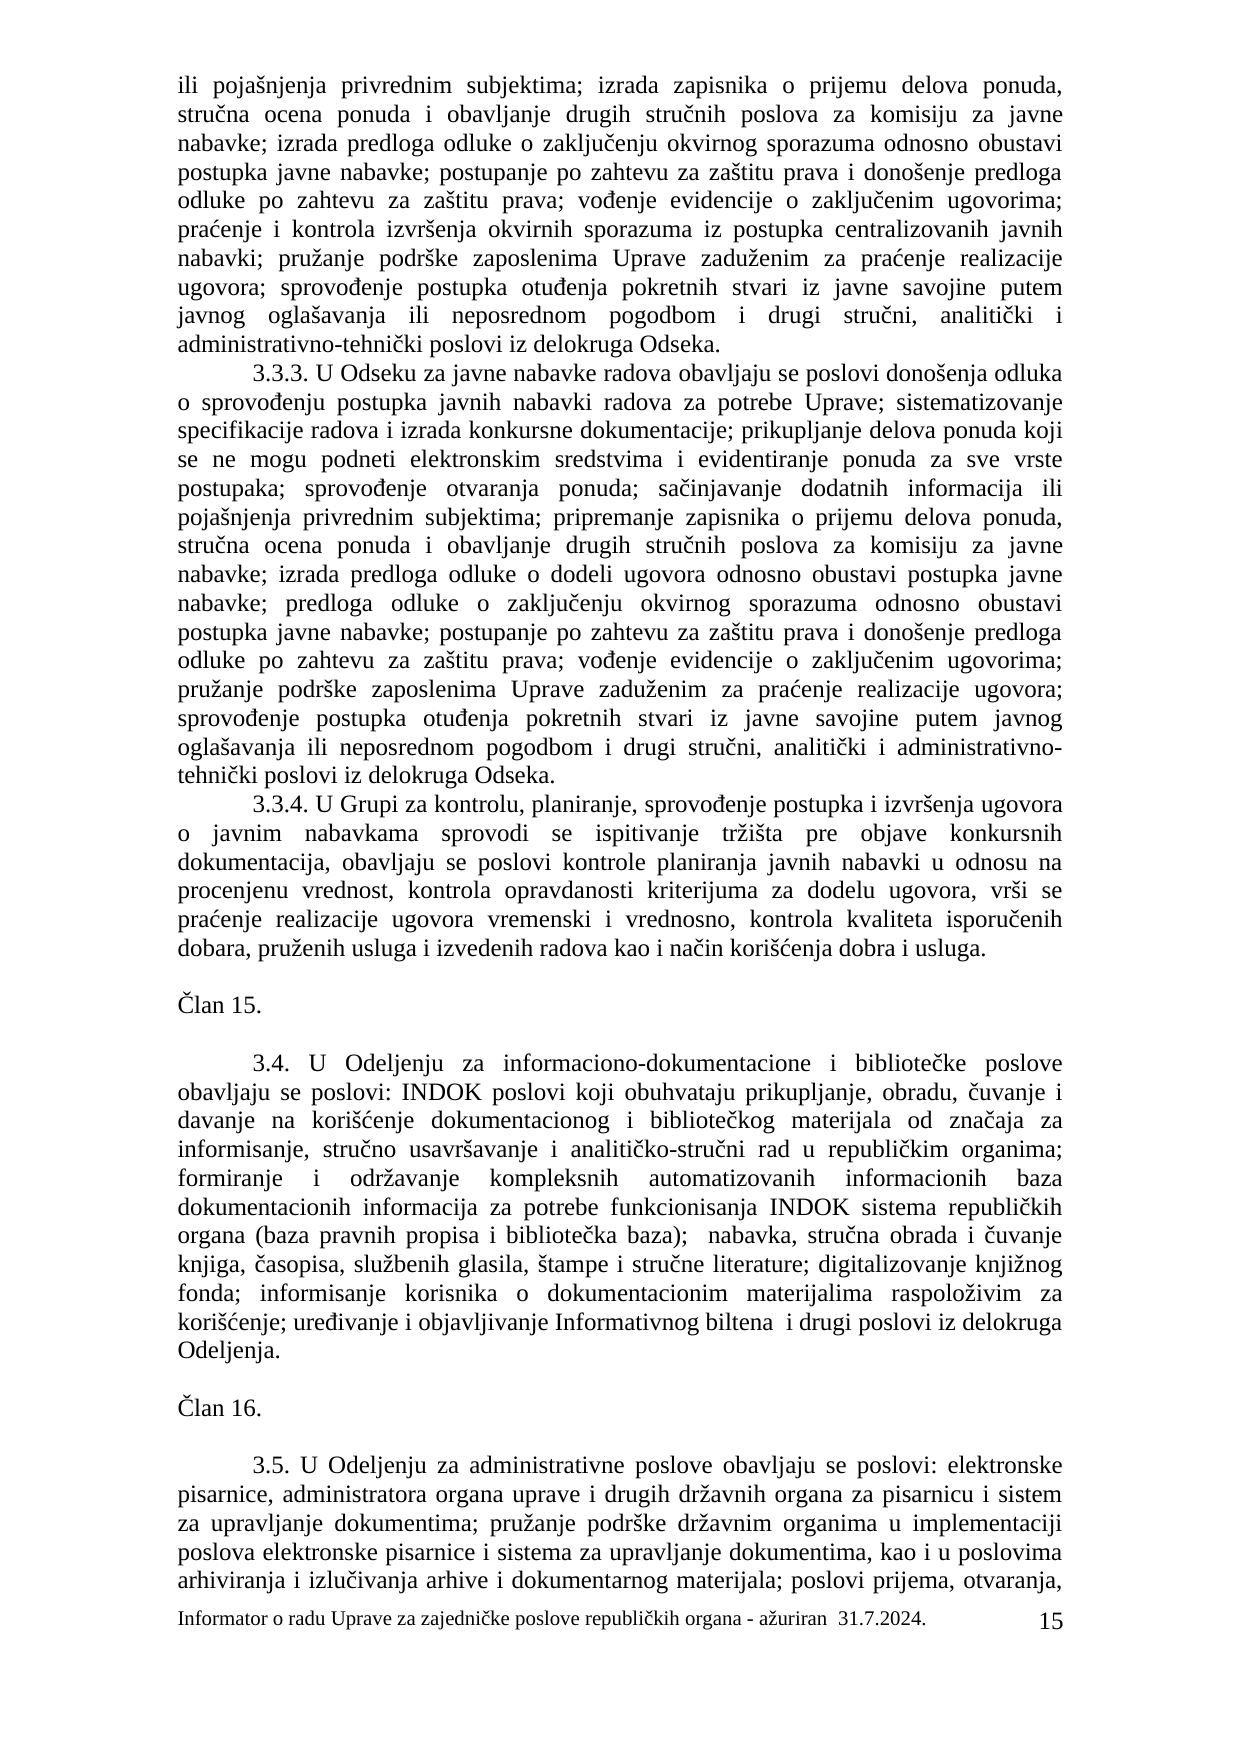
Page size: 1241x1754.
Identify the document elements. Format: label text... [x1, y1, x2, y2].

subtitle 3.4. U Odeljenju za informaciono-dokumentacione i bibliotečke poslove obavljaju se poslovi: INDOK poslovi koji obuhvataju prikupljanje, obradu, čuvanje i davanje na korišćenje dokumentacionog i bibliotečkog materijala od značaja za informisanje, stručno usavršavanje i analitičko-stručni rad u republičkim organima; formiranje i održavanje kompleksnih automatizovanih informacionih baza dokumentacionih informacija za potrebe funkcionisanja INDOK sistema republičkih organa (baza pravnih propisa i bibliotečka baza); nabavka, stručna obrada i čuvanje knjiga, časopisa, službenih glasila, štampe i stručne literature; digitalizovanje knjižnog fonda; informisanje korisnika o dokumentacionim materijalima raspoloživim za korišćenje; uređivanje i objavljivanje Informativnog biltena i drugi poslovi iz delokruga Odeljenja. [177, 1048, 1063, 1364]
subtitle 3.3.4. U Grupi za kontrolu, planiranje, sprovođenje postupka i izvršenja ugovora o javnim nabavkama sprovodi se ispitivanje tržišta pre objave konkursnih dokumentacija, obavljaju se poslovi kontrole planiranja javnih nabavki u odnosu na procenjenu vrednost, kontrola opravdanosti kriterijuma za dodelu ugovora, vrši se praćenje realizacije ugovora vremenski i vrednosno, kontrola kvaliteta isporučenih dobara, pruženih usluga i izvedenih radova kao i način korišćenja dobra i usluga. [177, 789, 1063, 962]
subtitle 3.5. U Odeljenju za administrativne poslove obavljaju se poslovi: elektronske pisarnice, administratora organa uprave i drugih državnih organa za pisarnicu i sistem za upravljanje dokumentima; pružanje podrške državnim organima u implementaciji poslova elektronske pisarnice i sistema za upravljanje dokumentima, kao i u poslovima arhiviranja i izlučivanja arhive i dokumentarnog materijala; poslovi prijema, otvaranja, [177, 1450, 1063, 1594]
subtitle 3.3.3. U Odseku za javne nabavke radova obavljaju se poslovi donošenja odluka o sprovođenju postupka javnih nabavki radova za potrebe Uprave; sistematizovanje specifikacije radova i izrada konkursne dokumentacije; prikupljanje delova ponuda koji se ne mogu podneti elektronskim sredstvima i evidentiranje ponuda za sve vrste postupaka; sprovođenje otvaranja ponuda; sačinjavanje dodatnih informacija ili pojašnjenja privrednim subjektima; pripremanje zapisnika o prijemu delova ponuda, stručna ocena ponuda i obavljanje drugih stručnih poslova za komisiju za javne nabavke; izrada predloga odluke o dodeli ugovora odnosno obustavi postupka javne nabavke; predloga odluke o zaključenju okvirnog sporazuma odnosno obustavi postupka javne nabavke; postupanje po zahtevu za zaštitu prava i donošenje predloga odluke po zahtevu za zaštitu prava; vođenje evidencije o zaključenim ugovorima; pružanje podrške zaposlenima Uprave zaduženim za praćenje realizacije ugovora; sprovođenje postupka otuđenja pokretnih stvari iz javne savojine putem javnog oglašavanja ili neposrednom pogodbom i drugi stručni, analitički i administrativno-tehnički poslovi iz delokruga Odseka. [177, 358, 1063, 789]
subtitle Član 16. [177, 1393, 1063, 1422]
subtitle ili pojašnjenja privrednim subjektima; izrada zapisnika o prijemu delova ponuda, stručna ocena ponuda i obavljanje drugih stručnih poslova za komisiju za javne nabavke; izrada predloga odluke o zaključenju okvirnog sporazuma odnosno obustavi postupka javne nabavke; postupanje po zahtevu za zaštitu prava i donošenje predloga odluke po zahtevu za zaštitu prava; vođenje evidencije o zaključenim ugovorima; praćenje i kontrola izvršenja okvirnih sporazuma iz postupka centralizovanih javnih nabavki; pružanje podrške zaposlenima Uprave zaduženim za praćenje realizacije ugovora; sprovođenje postupka otuđenja pokretnih stvari iz javne savojine putem javnog oglašavanja ili neposrednom pogodbom i drugi stručni, analitički i administrativno-tehnički poslovi iz delokruga Odseka. [177, 70, 1063, 358]
subtitle Član 15. [177, 990, 1063, 1019]
